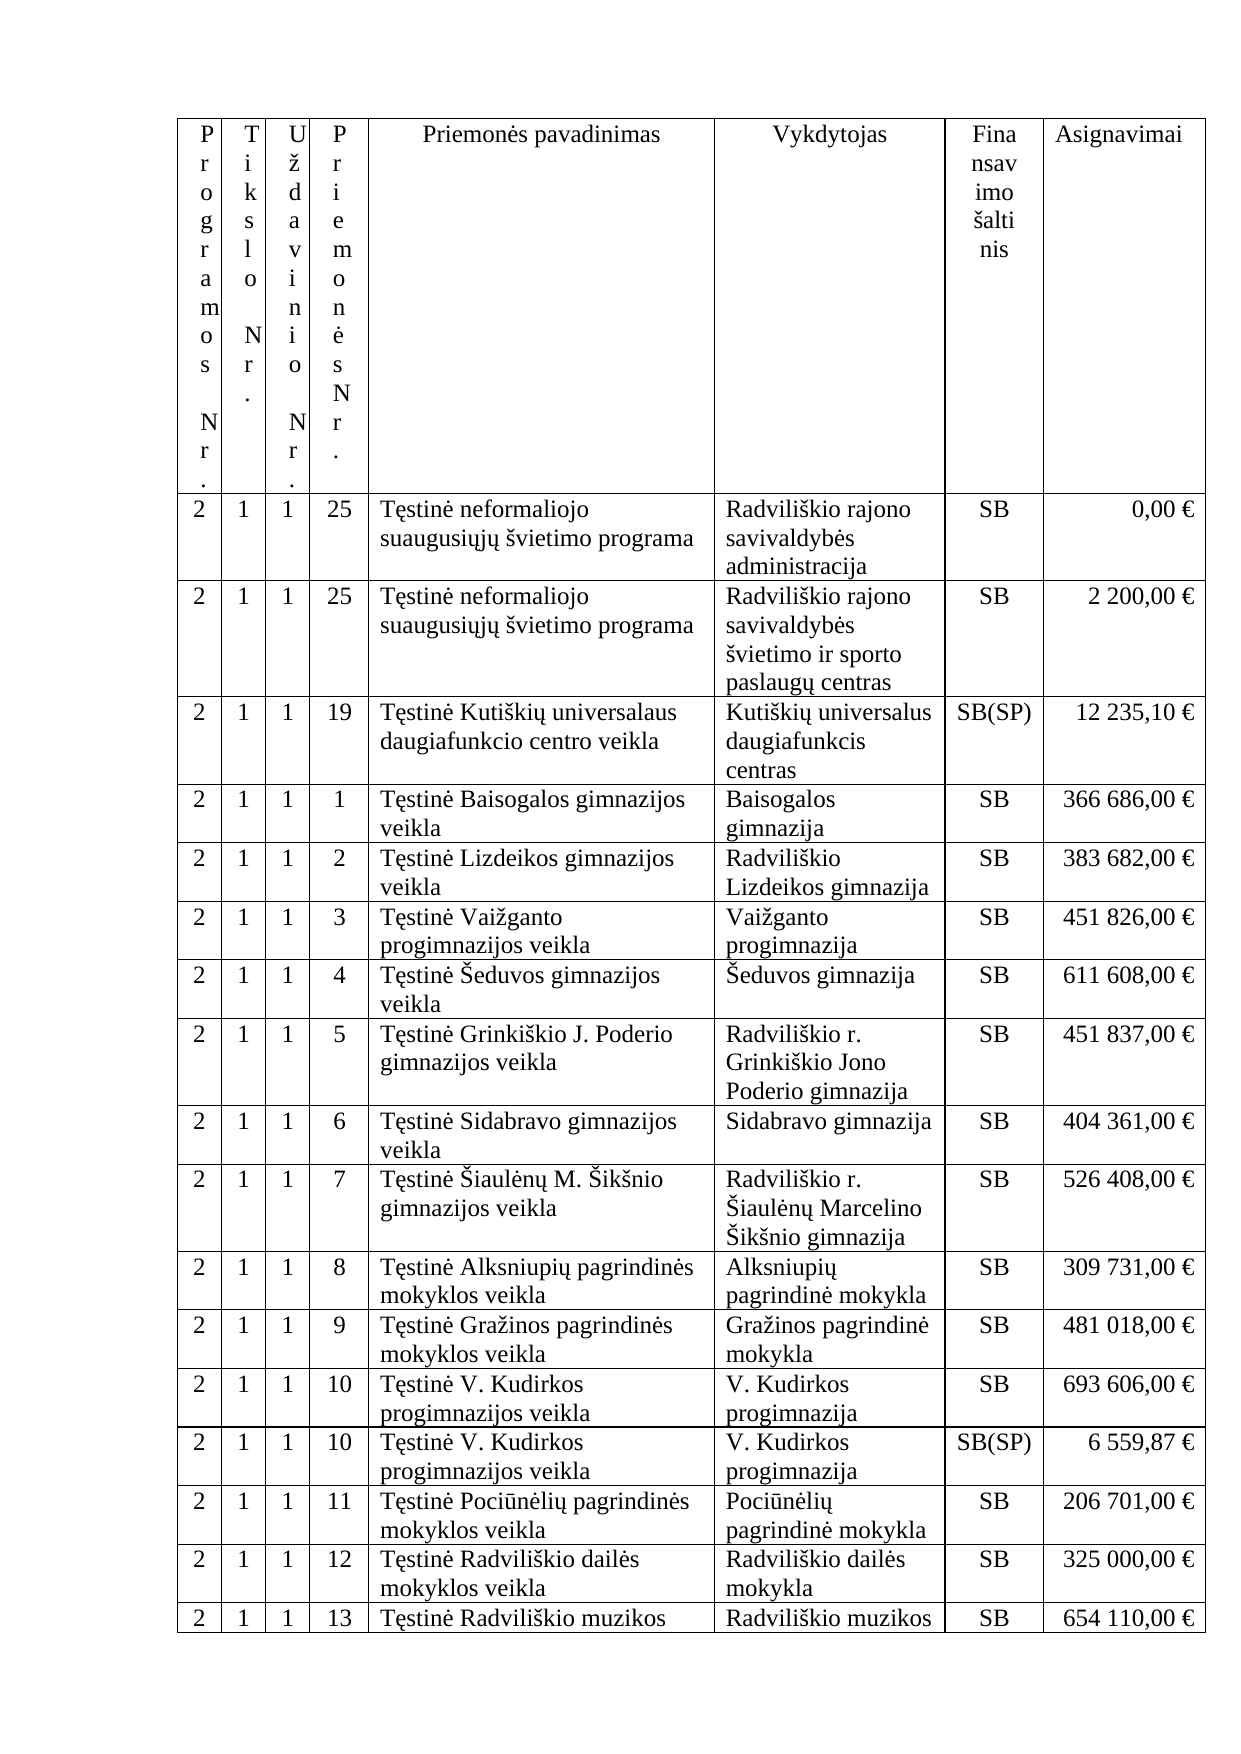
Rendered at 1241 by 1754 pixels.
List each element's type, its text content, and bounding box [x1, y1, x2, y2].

table_cell SB [946, 960, 1043, 1018]
table_cell 1 [222, 843, 265, 901]
table_cell Tęstinė Šeduvos gimnazijos veikla [369, 960, 714, 1018]
table_cell Tęstinė Radviliškio muzikos [369, 1603, 714, 1632]
table_cell Radviliškio Lizdeikos gimnazija [715, 843, 944, 901]
table_cell Gražinos pagrindinė mokykla [715, 1310, 944, 1368]
table_cell Šeduvos gimnazija [715, 960, 944, 1018]
table_cell Tęstinė V. Kudirkos progimnazijos veikla [369, 1428, 714, 1485]
table_cell Radviliškio r. Grinkiškio Jono Poderio gimnazija [715, 1019, 944, 1105]
table_cell 206 701,00 € [1044, 1486, 1205, 1543]
table_cell V. Kudirkos progimnazija [715, 1428, 944, 1485]
table_cell Tęstinė Lizdeikos gimnazijos veikla [369, 843, 714, 901]
table_cell 309 731,00 € [1044, 1252, 1205, 1309]
table_cell 11 [310, 1486, 368, 1543]
table_cell Radviliškio dailės mokykla [715, 1545, 944, 1602]
table_cell 10 [310, 1369, 368, 1426]
table_cell Baisogalos gimnazija [715, 785, 944, 842]
table_cell 1 [266, 1252, 309, 1309]
table_cell 1 [266, 1310, 309, 1368]
table_cell 1 [266, 1165, 309, 1251]
table_cell 611 608,00 € [1044, 960, 1205, 1018]
table_cell 366 686,00 € [1044, 785, 1205, 842]
table_cell 1 [266, 960, 309, 1018]
table_header Programos Nr. [178, 119, 221, 493]
table_cell Tęstinė V. Kudirkos progimnazijos veikla [369, 1369, 714, 1426]
table_header Priemonės pavadinimas [369, 119, 714, 493]
table_cell 1 [222, 1603, 265, 1632]
table_cell SB [946, 1019, 1043, 1105]
table_header Vykdytojas [715, 119, 944, 493]
table_cell 2 [178, 1106, 221, 1163]
table_cell 1 [222, 494, 265, 580]
table_cell 2 200,00 € [1044, 581, 1205, 696]
table_cell 1 [266, 1106, 309, 1163]
table_cell Tęstinė Alksniupių pagrindinės mokyklos veikla [369, 1252, 714, 1309]
table_cell 1 [310, 785, 368, 842]
table_cell 2 [178, 960, 221, 1018]
table_cell Tęstinė neformaliojo suaugusiųjų švietimo programa [369, 581, 714, 696]
table_cell 2 [178, 1310, 221, 1368]
table_cell 1 [222, 697, 265, 783]
table_cell SB [946, 1106, 1043, 1163]
table_cell 1 [266, 843, 309, 901]
table_cell 325 000,00 € [1044, 1545, 1205, 1602]
table_cell 1 [266, 1019, 309, 1105]
table_cell SB [946, 1165, 1043, 1251]
table_cell 2 [310, 843, 368, 901]
table_cell 654 110,00 € [1044, 1603, 1205, 1632]
table_cell Tęstinė Gražinos pagrindinės mokyklos veikla [369, 1310, 714, 1368]
table_cell 1 [222, 1252, 265, 1309]
table_cell Tęstinė Šiaulėnų M. Šikšnio gimnazijos veikla [369, 1165, 714, 1251]
table_cell SB [946, 581, 1043, 696]
table_cell 25 [310, 494, 368, 580]
table_cell 2 [178, 785, 221, 842]
table_cell Tęstinė Kutiškių universalaus daugiafunkcio centro veikla [369, 697, 714, 783]
table_cell Kutiškių universalus daugiafunkcis centras [715, 697, 944, 783]
table_cell Radviliškio muzikos [715, 1603, 944, 1632]
table_cell 12 [310, 1545, 368, 1602]
table_cell 1 [266, 1603, 309, 1632]
table_cell 1 [222, 1165, 265, 1251]
table_cell 2 [178, 902, 221, 959]
table_cell 6 [310, 1106, 368, 1163]
table_cell 1 [222, 1428, 265, 1485]
table_cell 1 [266, 902, 309, 959]
table_cell 2 [178, 581, 221, 696]
table_cell Tęstinė Baisogalos gimnazijos veikla [369, 785, 714, 842]
table_cell Pociūnėlių pagrindinė mokykla [715, 1486, 944, 1543]
table_cell 13 [310, 1603, 368, 1632]
table_cell 2 [178, 1252, 221, 1309]
table_cell SB [946, 1545, 1043, 1602]
table_cell 2 [178, 843, 221, 901]
table_cell Vaižganto progimnazija [715, 902, 944, 959]
table_cell 404 361,00 € [1044, 1106, 1205, 1163]
table_cell Tęstinė Radviliškio dailės mokyklos veikla [369, 1545, 714, 1602]
table_cell 1 [222, 1106, 265, 1163]
table_cell SB [946, 494, 1043, 580]
table_cell 4 [310, 960, 368, 1018]
table_header Uždavinio Nr. [266, 119, 309, 493]
table_cell 2 [178, 1369, 221, 1426]
table_cell 1 [266, 1545, 309, 1602]
table_cell 10 [310, 1428, 368, 1485]
table_header Asignavimai [1044, 119, 1205, 493]
table_cell V. Kudirkos progimnazija [715, 1369, 944, 1426]
table_cell 1 [222, 1545, 265, 1602]
table_cell 5 [310, 1019, 368, 1105]
table_cell 1 [266, 1428, 309, 1485]
table_cell 2 [178, 494, 221, 580]
table_cell 1 [266, 1369, 309, 1426]
table_cell Tęstinė Sidabravo gimnazijos veikla [369, 1106, 714, 1163]
table_cell 2 [178, 1545, 221, 1602]
table_cell 1 [266, 785, 309, 842]
table_cell 7 [310, 1165, 368, 1251]
table_cell 1 [222, 581, 265, 696]
table_cell 693 606,00 € [1044, 1369, 1205, 1426]
table_cell 8 [310, 1252, 368, 1309]
table_cell 1 [222, 1486, 265, 1543]
table_cell 2 [178, 1486, 221, 1543]
table_cell 0,00 € [1044, 494, 1205, 580]
table_cell 2 [178, 1603, 221, 1632]
table_cell SB [946, 843, 1043, 901]
table_cell 1 [222, 960, 265, 1018]
table_cell Tęstinė Vaižganto progimnazijos veikla [369, 902, 714, 959]
table_cell Tęstinė Pociūnėlių pagrindinės mokyklos veikla [369, 1486, 714, 1543]
table_cell 6 559,87 € [1044, 1428, 1205, 1485]
table_cell 1 [266, 697, 309, 783]
table_cell 2 [178, 1019, 221, 1105]
table_cell SB(SP) [946, 697, 1043, 783]
table_cell 12 235,10 € [1044, 697, 1205, 783]
table_cell 2 [178, 697, 221, 783]
table_cell 1 [266, 581, 309, 696]
table_cell 1 [222, 785, 265, 842]
table_cell SB [946, 785, 1043, 842]
table_cell SB [946, 902, 1043, 959]
table_cell Radviliškio r. Šiaulėnų Marcelino Šikšnio gimnazija [715, 1165, 944, 1251]
table_header Finansavimo šaltinis [946, 119, 1043, 493]
table_cell Alksniupių pagrindinė mokykla [715, 1252, 944, 1309]
table_cell 526 408,00 € [1044, 1165, 1205, 1251]
table_cell 1 [266, 494, 309, 580]
table_cell SB [946, 1310, 1043, 1368]
table_cell SB [946, 1603, 1043, 1632]
table_cell 9 [310, 1310, 368, 1368]
table_cell 383 682,00 € [1044, 843, 1205, 901]
table_cell 1 [222, 1310, 265, 1368]
table_cell 3 [310, 902, 368, 959]
table_header Tikslo Nr. [222, 119, 265, 493]
table_cell Tęstinė Grinkiškio J. Poderio gimnazijos veikla [369, 1019, 714, 1105]
table_cell Radviliškio rajono savivaldybės švietimo ir sporto paslaugų centras [715, 581, 944, 696]
table_cell 25 [310, 581, 368, 696]
table_header Priemonės Nr. [310, 119, 368, 493]
table_cell 1 [222, 902, 265, 959]
table_cell SB(SP) [946, 1428, 1043, 1485]
table_cell 1 [222, 1369, 265, 1426]
table_cell 2 [178, 1165, 221, 1251]
table_cell SB [946, 1369, 1043, 1426]
table_cell 2 [178, 1428, 221, 1485]
table_cell Tęstinė neformaliojo suaugusiųjų švietimo programa [369, 494, 714, 580]
table_cell 19 [310, 697, 368, 783]
table_cell 1 [266, 1486, 309, 1543]
table_cell 1 [222, 1019, 265, 1105]
table_cell Sidabravo gimnazija [715, 1106, 944, 1163]
table_cell SB [946, 1252, 1043, 1309]
table_cell SB [946, 1486, 1043, 1543]
table_cell 451 826,00 € [1044, 902, 1205, 959]
table_cell 451 837,00 € [1044, 1019, 1205, 1105]
table_cell Radviliškio rajono savivaldybės administracija [715, 494, 944, 580]
table_cell 481 018,00 € [1044, 1310, 1205, 1368]
